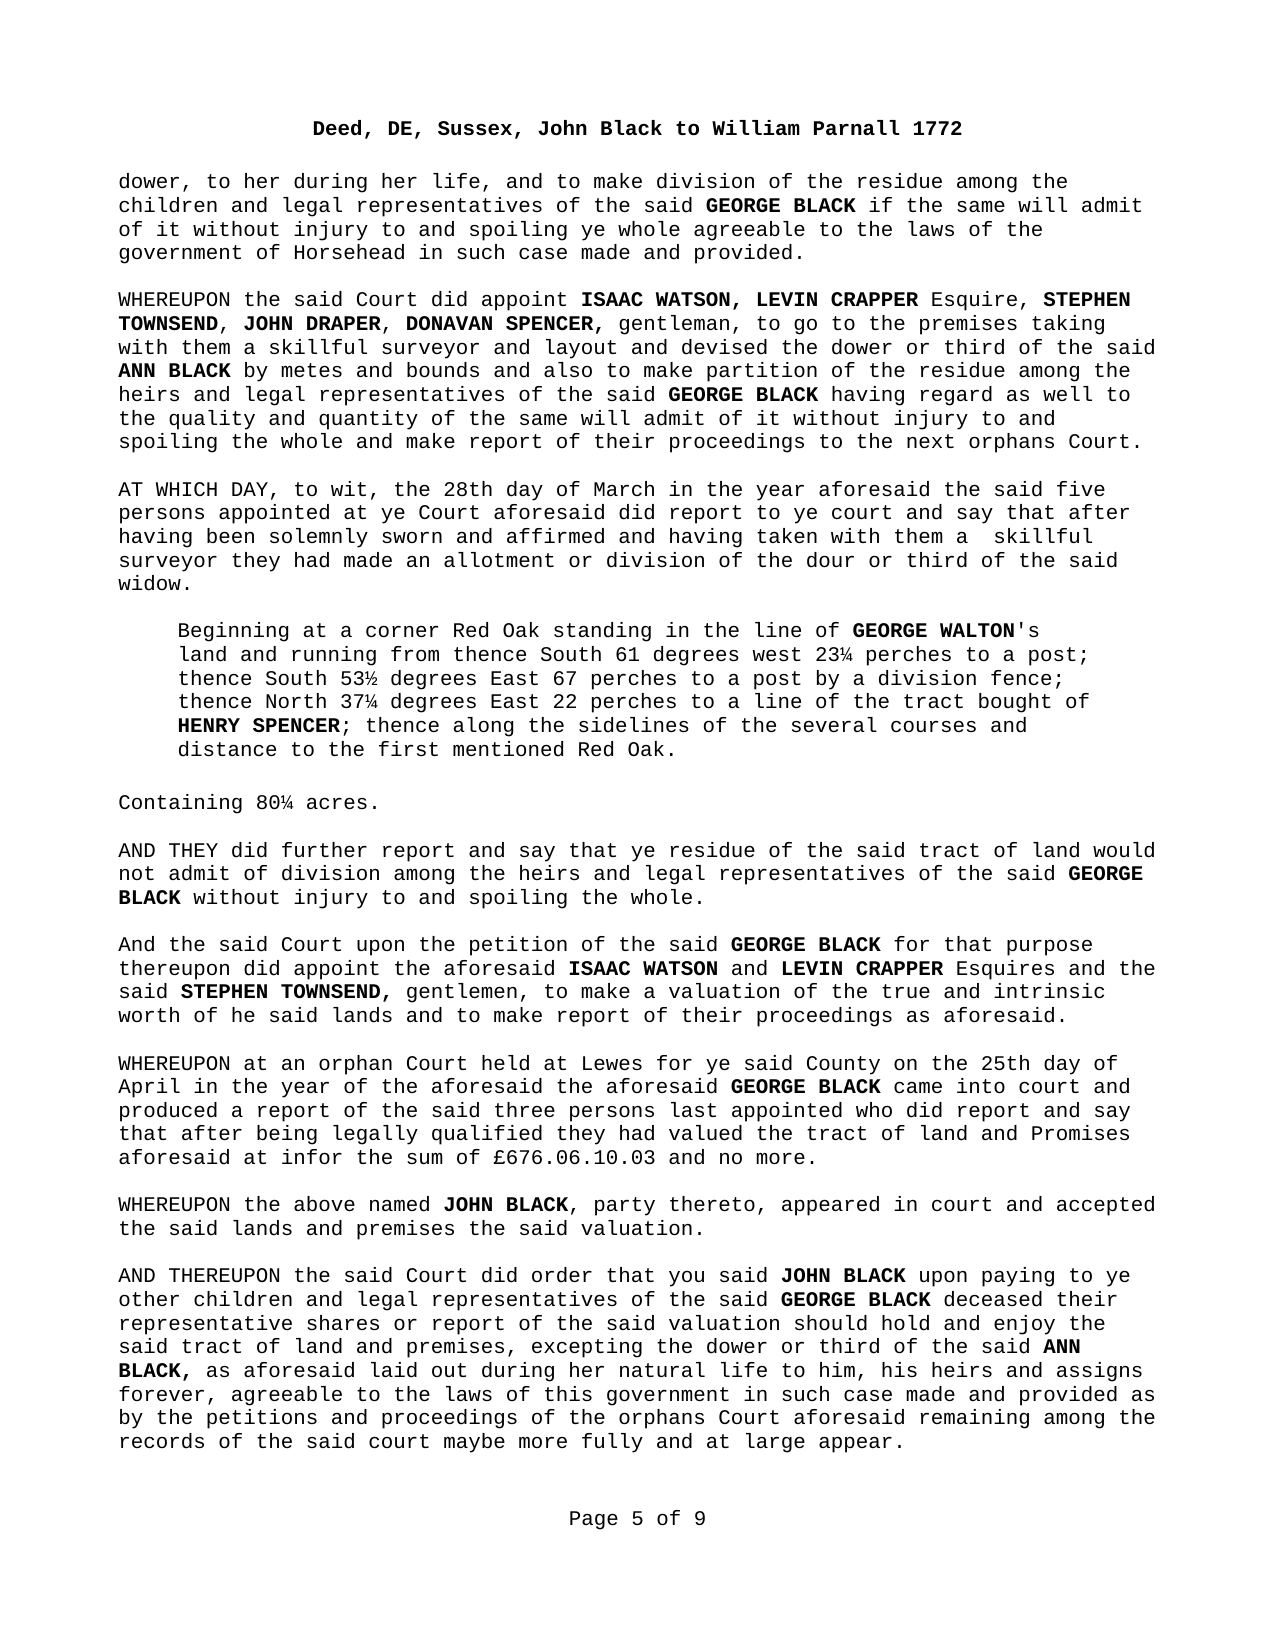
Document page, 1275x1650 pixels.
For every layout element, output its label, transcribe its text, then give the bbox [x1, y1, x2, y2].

text Containing 80¼ acres. [118, 792, 1157, 816]
text At which day, to wit, the 28th day of March in the year aforesaid the said five persons appointed at ye Court aforesaid did report to ye court and say that after having been solemnly sworn and affirmed and having taken with them a skillful surveyor they had made an allotment or division of the dour or third of the said widow. [118, 479, 1157, 597]
text And thereupon the said Court did order that you said John black upon paying to ye other children and legal representatives of the said George black deceased their representative shares or report of the said valuation should hold and enjoy the said tract of land and premises, excepting the dower or third of the said ANN black, as aforesaid laid out during her natural life to him, his heirs and assigns forever, agreeable to the laws of this government in such case made and provided as by the petitions and proceedings of the orphans Court aforesaid remaining among the records of the said court maybe more fully and at large appear. [118, 1265, 1157, 1454]
text And they did further report and say that ye residue of the said tract of land would not admit of division among the heirs and legal representatives of the said George black without injury to and spoiling the whole. [118, 840, 1157, 911]
text WHEREUPON at an orphan Court held at Lewes for ye said County on the 25th day of April in the year of the aforesaid the aforesaid George black came into court and produced a report of the said three persons last appointed who did report and say that after being legally qualified they had valued the tract of land and Promises aforesaid at infor the sum of £676.06.10.03 and no more. [118, 1052, 1157, 1171]
text Beginning at a corner Red Oak standing in the line of George Walton's land and running from thence South 61 degrees west 23¼ perches to a post; thence South 53½ degrees East 67 perches to a post by a division fence; thence North 37¼ degrees East 22 perches to a line of the tract bought of Henry Spencer; thence along the sidelines of the several courses and distance to the first mentioned Red Oak. [177, 621, 1098, 762]
text Whereupon the above named John black, party thereto, appeared in court and accepted the said lands and premises the said valuation. [118, 1194, 1157, 1242]
text And the said Court upon the petition of the said George black for that purpose thereupon did appoint the aforesaid Isaac Watson and Levin crapper Esquires and the said Stephen Townsend, gentlemen, to make a valuation of the true and intrinsic worth of he said lands and to make report of their proceedings as aforesaid. [118, 934, 1157, 1029]
text Whereupon the said Court did appoint Isaac Watson, Levin crapper Esquire, Stephen Townsend, John Draper, DonAvan Spencer, gentleman, to go to the premises taking with them a skillful surveyor and layout and devised the dower or third of the said ANN black by metes and bounds and also to make partition of the residue among the heirs and legal representatives of the said George black having regard as well to the quality and quantity of the same will admit of it without injury to and spoiling the whole and make report of their proceedings to the next orphans Court. [118, 289, 1157, 455]
text dower, to her during her life, and to make division of the residue among the children and legal representatives of the said George black if the same will admit of it without injury to and spoiling ye whole agreeable to the laws of the government of Horsehead in such case made and provided. [118, 171, 1157, 266]
